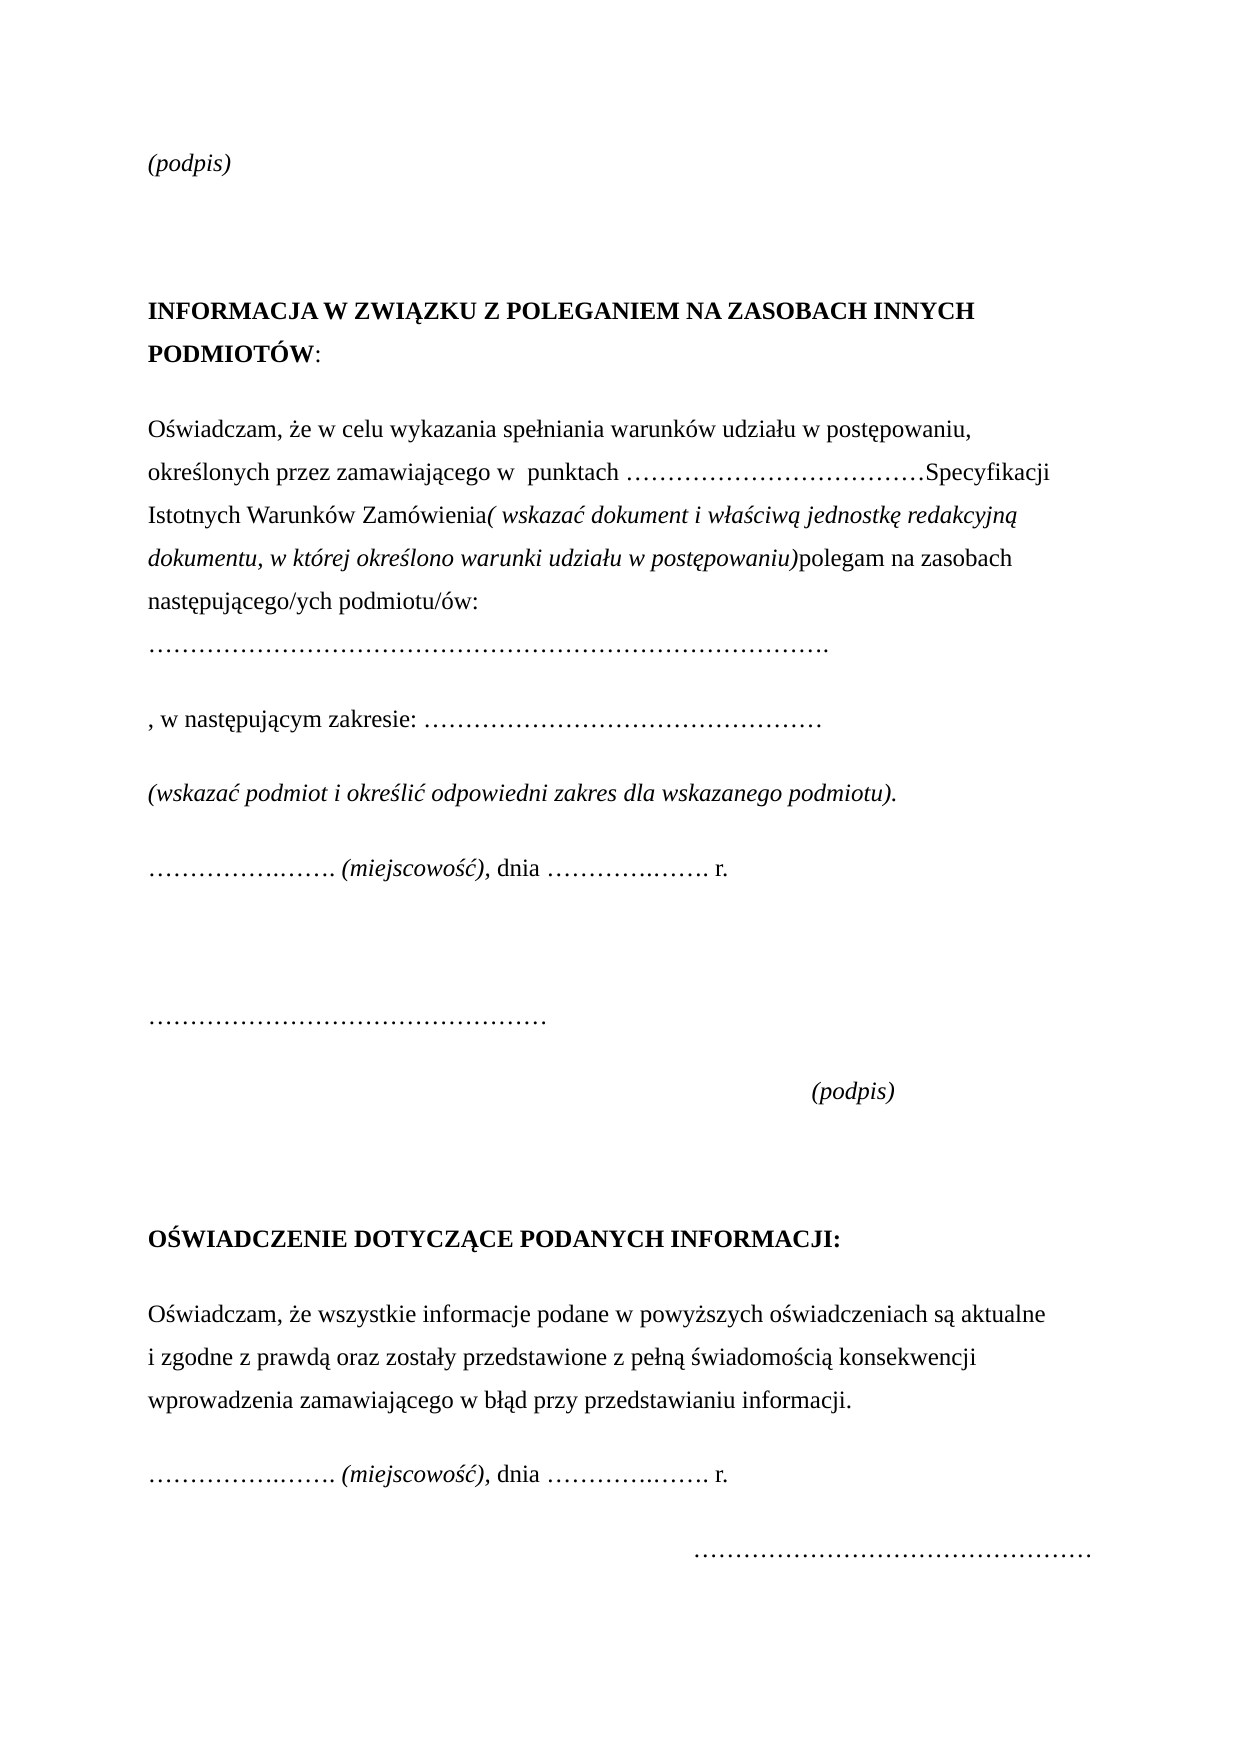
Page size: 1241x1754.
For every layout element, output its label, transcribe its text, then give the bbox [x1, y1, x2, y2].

text , w następującym zakresie: ………………………………………… [148, 704, 1093, 733]
text (podpis) [738, 1076, 1093, 1104]
text INFORMACJA W ZWIĄZKU Z POLEGANIEM NA ZASOBACH INNYCH PODMIOTÓW: [148, 296, 1093, 368]
text …………….……. (miejscowość), dnia ………….……. r. [148, 1459, 1093, 1488]
text (wskazać podmiot i określić odpowiedni zakres dla wskazanego podmiotu). [148, 778, 1093, 807]
text ………………………………………… [148, 1534, 1093, 1563]
text Oświadczam, że w celu wykazania spełniania warunków udziału w postępowaniu, określonych przez zamawiającego w punktach ………………………………Specyfikacji Istotnych Warunków Zamówienia( wskazać dokument i właściwą jednostkę redakcyjną dokumentu, w której określono warunki udziału w postępowaniu)polegam na zasobach następującego/ych podmiotu/ów: ………………………………………………………………………. [148, 414, 1093, 658]
text …………….……. (miejscowość), dnia ………….……. r. [148, 853, 1093, 881]
text Oświadczam, że wszystkie informacje podane w powyższych oświadczeniach są aktualne i zgodne z prawdą oraz zostały przedstawione z pełną świadomością konsekwencji wprowadzenia zamawiającego w błąd przy przedstawianiu informacji. [148, 1299, 1093, 1414]
text OŚWIADCZENIE DOTYCZĄCE PODANYCH INFORMACJI: [148, 1224, 1093, 1253]
text (podpis) [148, 148, 1093, 176]
text ………………………………………… [148, 1001, 1093, 1030]
